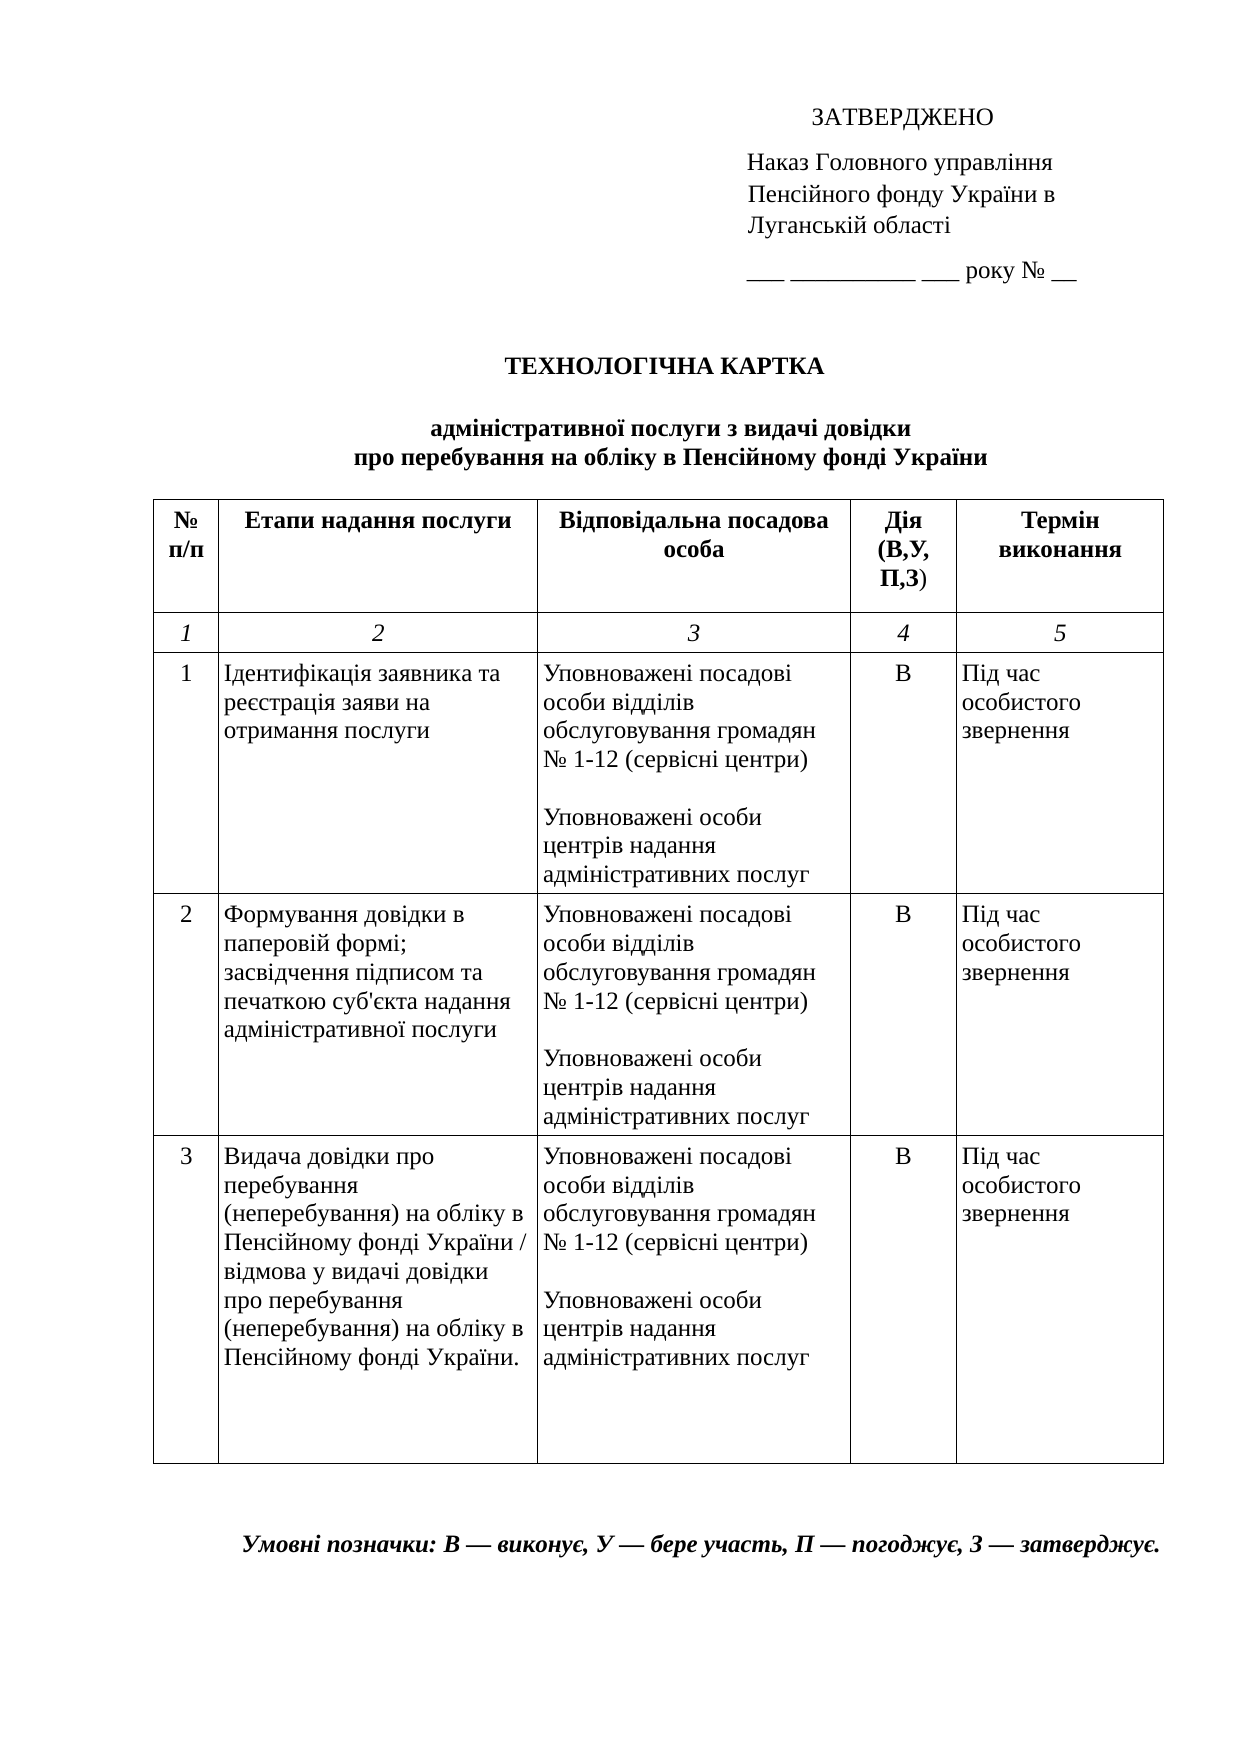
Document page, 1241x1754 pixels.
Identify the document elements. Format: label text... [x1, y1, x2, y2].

text ЗАТВЕРДЖЕНО [679, 102, 1181, 131]
table_cell Уповноважені посадові особи відділів обслуговування громадян № 1-12 (сервісні центри) Уповноважені особи центрів надання адміністративних послуг [538, 653, 850, 893]
table_cell 1 [154, 613, 218, 652]
table_cell Уповноважені посадові особи відділів обслуговування громадян № 1-12 (сервісні центри) Уповноважені особи центрів надання адміністративних послуг [538, 1136, 850, 1462]
table_cell 3 [154, 1136, 218, 1462]
table_cell 5 [957, 613, 1163, 652]
table_cell В [851, 653, 956, 893]
table_cell В [851, 894, 956, 1135]
table_cell Під час особистого звернення [957, 894, 1163, 1135]
text ___ __________ ___ року № __ [747, 256, 1124, 284]
text Наказ Головного управління Пенсійного фонду України в Луганській області [747, 147, 1124, 239]
table_cell 4 [851, 613, 956, 652]
text про перебування на обліку в Пенсійному фонді України [160, 442, 1181, 470]
table_cell 1 [154, 653, 218, 893]
table_cell Формування довідки в паперовій формі; засвідчення підписом та печаткою суб'єкта надання адміністративної послуги [219, 894, 537, 1135]
table_cell В [851, 1136, 956, 1462]
table_cell Видача довідки про перебування (неперебування) на обліку в Пенсійному фонді України / відмова у видачі довідки про перебування (неперебування) на обліку в Пенсійному фонді України. [219, 1136, 537, 1462]
table_cell Уповноважені посадові особи відділів обслуговування громадян № 1-12 (сервісні центри) Уповноважені особи центрів надання адміністративних послуг [538, 894, 850, 1135]
table_header Дія (В,У, П,З) [851, 500, 956, 612]
table_cell Під час особистого звернення [957, 1136, 1163, 1462]
table_cell 2 [219, 613, 537, 652]
table_cell Ідентифікація заявника та реєстрація заяви на отримання послуги [219, 653, 537, 893]
text ТЕХНОЛОГІЧНА КАРТКА [148, 351, 1181, 380]
table_header Етапи надання послуги [219, 500, 537, 612]
table_cell Під час особистого звернення [957, 653, 1163, 893]
table_header Відповідальна посадова особа [538, 500, 850, 612]
table_cell 3 [538, 613, 850, 652]
table_cell 2 [154, 894, 218, 1135]
text Умовні позначки: В — виконує, У — бере участь, П — погоджує, З — затверджує. [148, 1529, 1181, 1557]
text адміністративної послуги з видачі довідки [160, 413, 1181, 442]
table_header Термін виконання [957, 500, 1163, 612]
table_header № п/п [154, 500, 218, 612]
